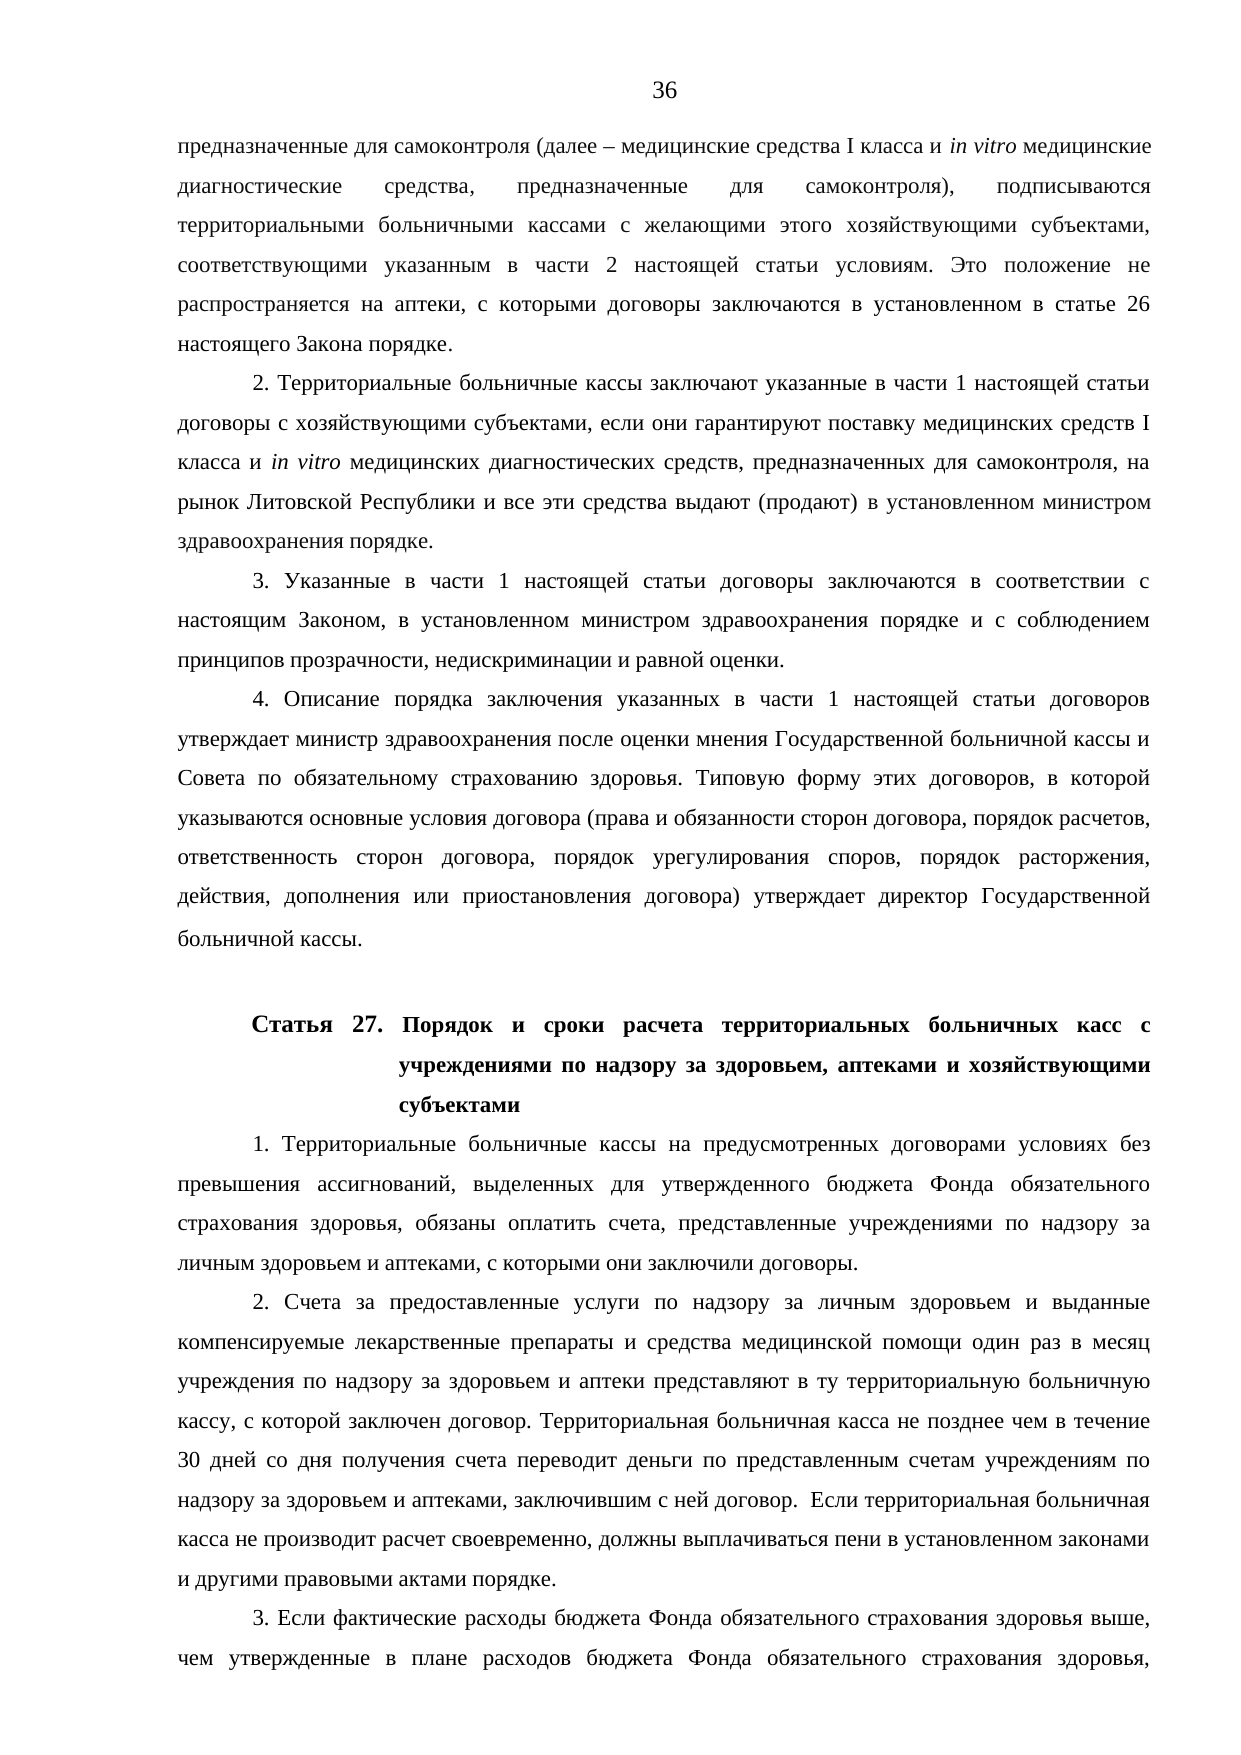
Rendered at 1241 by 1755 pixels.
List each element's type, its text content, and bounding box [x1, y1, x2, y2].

text 2. Территориальные больничные кассы заключают указанные в части 1 настоящей статьи договоры с хозяйствующими субъектами, если они гарантируют поставку медицинских средств I класса и in vitro медицинских диагностических средств, предназначенных для самоконтроля, на рынок Литовской Республики и все эти средства выдают (продают) в установленном министром здравоохранения порядке. [177, 369, 1152, 554]
text предназначенные для самоконтроля (далее – медицинские средства I класса и in vitro медицинские диагностические средства, предназначенные для самоконтроля), подписываются территориальными больничными кассами с желающими этого хозяйствующими субъектами, соответствующими указанным в части 2 настоящей статьи условиям. Это положение не распространяется на аптеки, с которыми договоры заключаются в установленном в статье 26 настоящего Закона порядке. [177, 132, 1152, 356]
text 2. Счета за предоставленные услуги по надзору за личным здоровьем и выданные компенсируемые лекарственные препараты и средства медицинской помощи один раз в месяц учреждения по надзору за здоровьем и аптеки представляют в ту территориальную больничную кассу, с которой заключен договор. Территориальная больничная касса не позднее чем в течение 30 дней со дня получения счета переводит деньги по представленным счетам учреждениям по надзору за здоровьем и аптеками, заключившим с ней договор. Если территориальная больничная касса не производит расчет своевременно, должны выплачиваться пени в установленном законами и другими правовыми актами порядке. [177, 1288, 1152, 1591]
text 4. Описание порядка заключения указанных в части 1 настоящей статьи договоров утверждает министр здравоохранения после оценки мнения Государственной больничной кассы и Совета по обязательному страхованию здоровья. Типовую форму этих договоров, в которой указываются основные условия договора (права и обязанности сторон договора, порядок расчетов, ответственность сторон договора, порядок урегулирования споров, порядок расторжения, действия, дополнения или приостановления договора) утверждает директор Государственной больничной кассы. [177, 685, 1152, 952]
text 3. Указанные в части 1 настоящей статьи договоры заключаются в соответствии с настоящим Законом, в установленном министром здравоохранения порядке и с соблюдением принципов прозрачности, недискриминации и равной оценки. [177, 567, 1152, 672]
text Статья 27. Порядок и сроки расчета территориальных больничных касс с учреждениями по надзору за здоровьем, аптеками и хозяйствующими субъектами [251, 1009, 1152, 1117]
text 1. Территориальные больничные кассы на предусмотренных договорами условиях без превышения ассигнований, выделенных для утвержденного бюджета Фонда обязательного страхования здоровья, обязаны оплатить счета, представленные учреждениями по надзору за личным здоровьем и аптеками, с которыми они заключили договоры. [177, 1130, 1152, 1275]
text 3. Если фактические расходы бюджета Фонда обязательного страхования здоровья выше, чем утвержденные в плане расходов бюджета Фонда обязательного страхования здоровья, [177, 1604, 1152, 1670]
